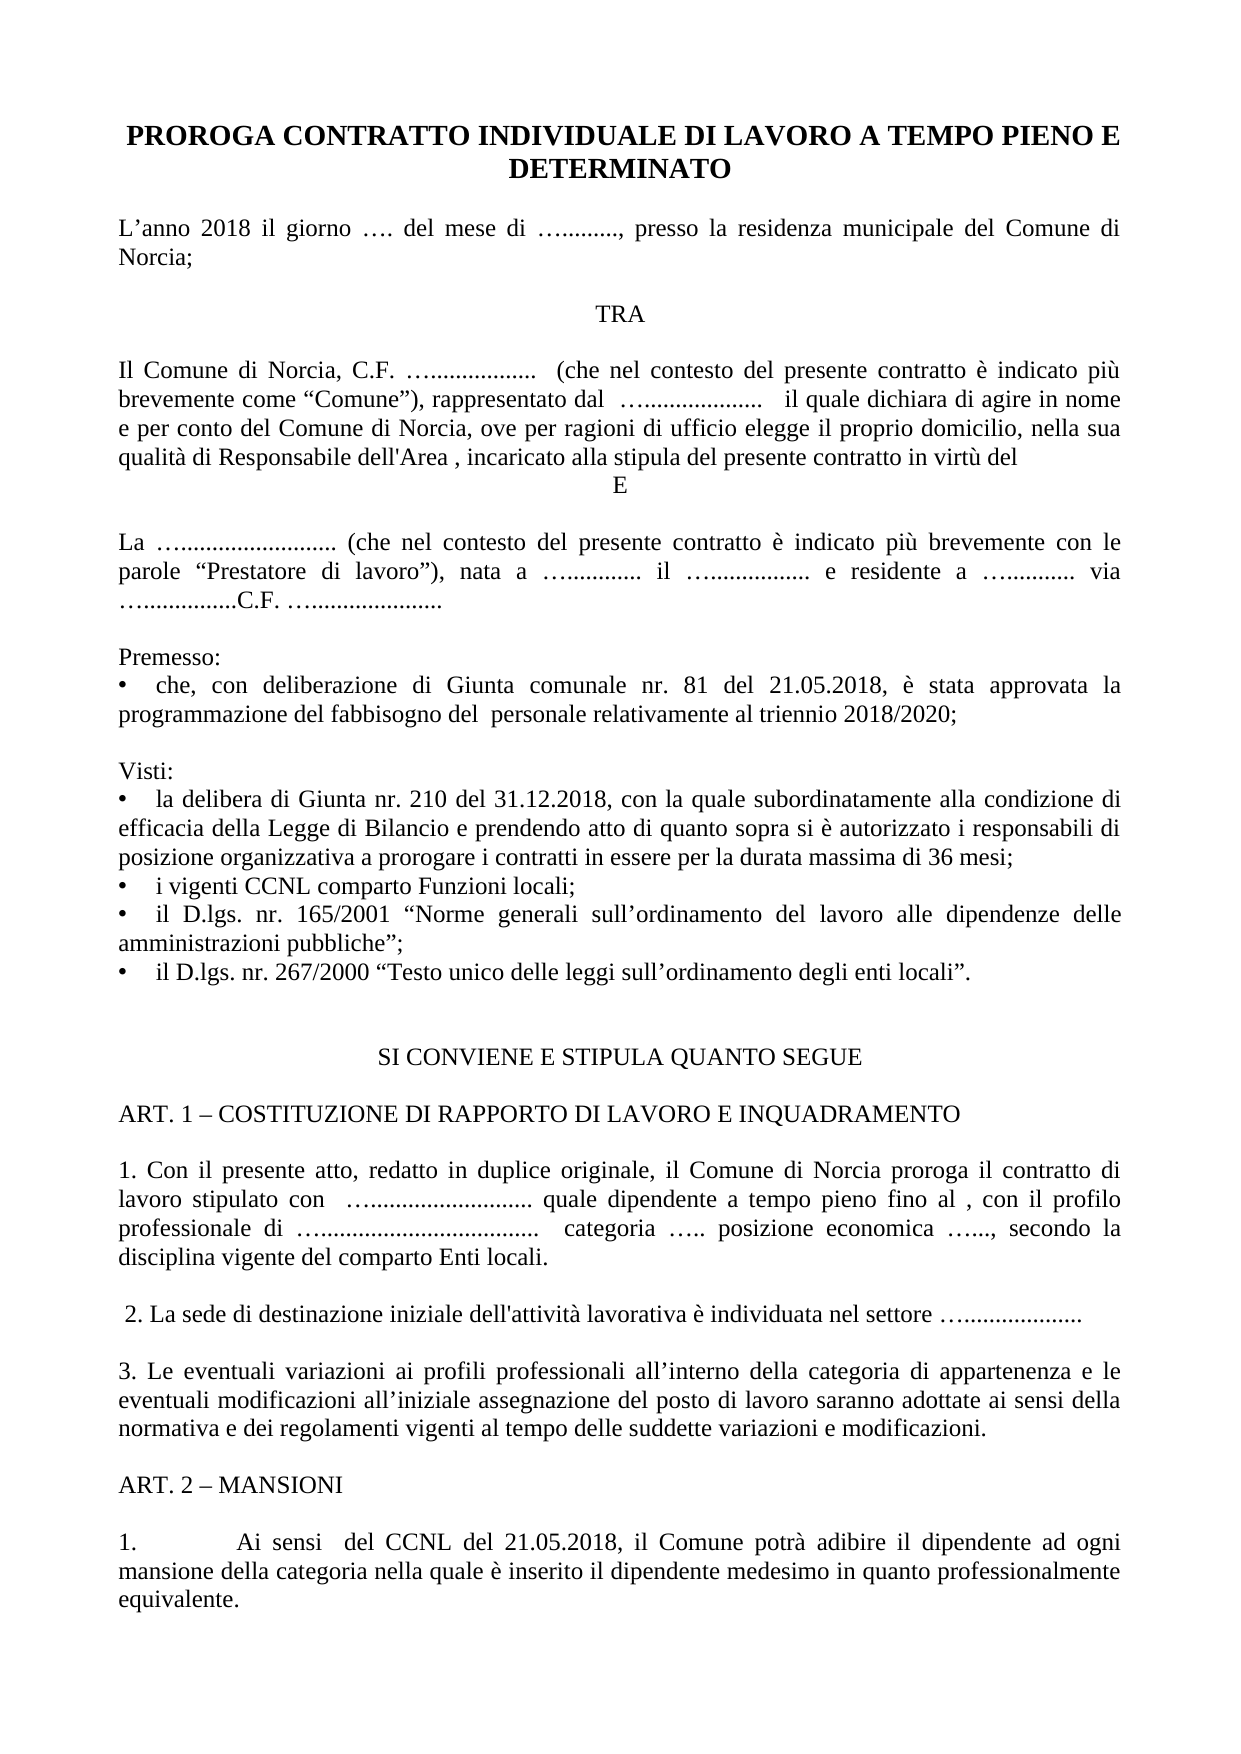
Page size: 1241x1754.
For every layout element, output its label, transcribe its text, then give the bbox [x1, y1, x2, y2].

text E [118, 471, 1122, 499]
text Il Comune di Norcia, C.F. …................. (che nel contesto del presente contratto è indicato più brevemente come “Comune”), rappresentato dal …................... il quale dichiara di agire in nome e per conto del Comune di Norcia, ove per ragioni di ufficio elegge il proprio domicilio, nella sua qualità di Responsabile dell'Area , incaricato alla stipula del presente contratto in virtù del [118, 356, 1122, 471]
text ART. 1 – COSTITUZIONE DI RAPPORTO DI LAVORO E INQUADRAMENTO [118, 1099, 1122, 1127]
list che, con deliberazione di Giunta comunale nr. 81 del 21.05.2018, è stata approvata la programmazione del fabbisogno del personale relativamente al triennio 2018/2020; [81, 670, 1122, 728]
list il D.lgs. nr. 165/2001 “Norme generali sull’ordinamento del lavoro alle dipendenze delle amministrazioni pubbliche”; [81, 899, 1122, 957]
text ART. 2 – MANSIONI [118, 1470, 1122, 1499]
text PROROGA CONTRATTO INDIVIDUALE DI LAVORO A TEMPO PIENO E DETERMINATO [118, 118, 1122, 185]
text Visti: [118, 756, 1122, 784]
list i vigenti CCNL comparto Funzioni locali; [81, 871, 1122, 899]
list il D.lgs. nr. 267/2000 “Testo unico delle leggi sull’ordinamento degli enti locali”. [81, 957, 1122, 986]
text TRA [118, 299, 1122, 327]
text 1. Con il presente atto, redatto in duplice originale, il Comune di Norcia proroga il contratto di lavoro stipulato con ….......................... quale dipendente a tempo pieno fino al , con il profilo professionale di …................................... categoria ….. posizione economica …..., secondo la disciplina vigente del comparto Enti locali. [118, 1155, 1122, 1270]
text 1. Ai sensi del CCNL del 21.05.2018, il Comune potrà adibire il dipendente ad ogni mansione della categoria nella quale è inserito il dipendente medesimo in quanto professionalmente equivalente. [118, 1527, 1122, 1613]
text 2. La sede di destinazione iniziale dell'attività lavorativa è individuata nel settore …................... [118, 1299, 1122, 1328]
text 3. Le eventuali variazioni ai profili professionali all’interno della categoria di appartenenza e le eventuali modificazioni all’iniziale assegnazione del posto di lavoro saranno adottate ai sensi della normativa e dei regolamenti vigenti al tempo delle suddette variazioni e modificazioni. [118, 1356, 1122, 1442]
list la delibera di Giunta nr. 210 del 31.12.2018, con la quale subordinatamente alla condizione di efficacia della Legge di Bilancio e prendendo atto di quanto sopra si è autorizzato i responsabili di posizione organizzativa a prorogare i contratti in essere per la durata massima di 36 mesi; [81, 784, 1122, 871]
text Premesso: [118, 642, 1122, 670]
text L’anno 2018 il giorno …. del mese di …........., presso la residenza municipale del Comune di Norcia; [118, 213, 1122, 271]
text SI CONVIENE E STIPULA QUANTO SEGUE [118, 1042, 1122, 1071]
text La …......................... (che nel contesto del presente contratto è indicato più brevemente con le parole “Prestatore di lavoro”), nata a …............ il …................ e residente a …........... via …...............C.F. …..................... [118, 527, 1122, 613]
